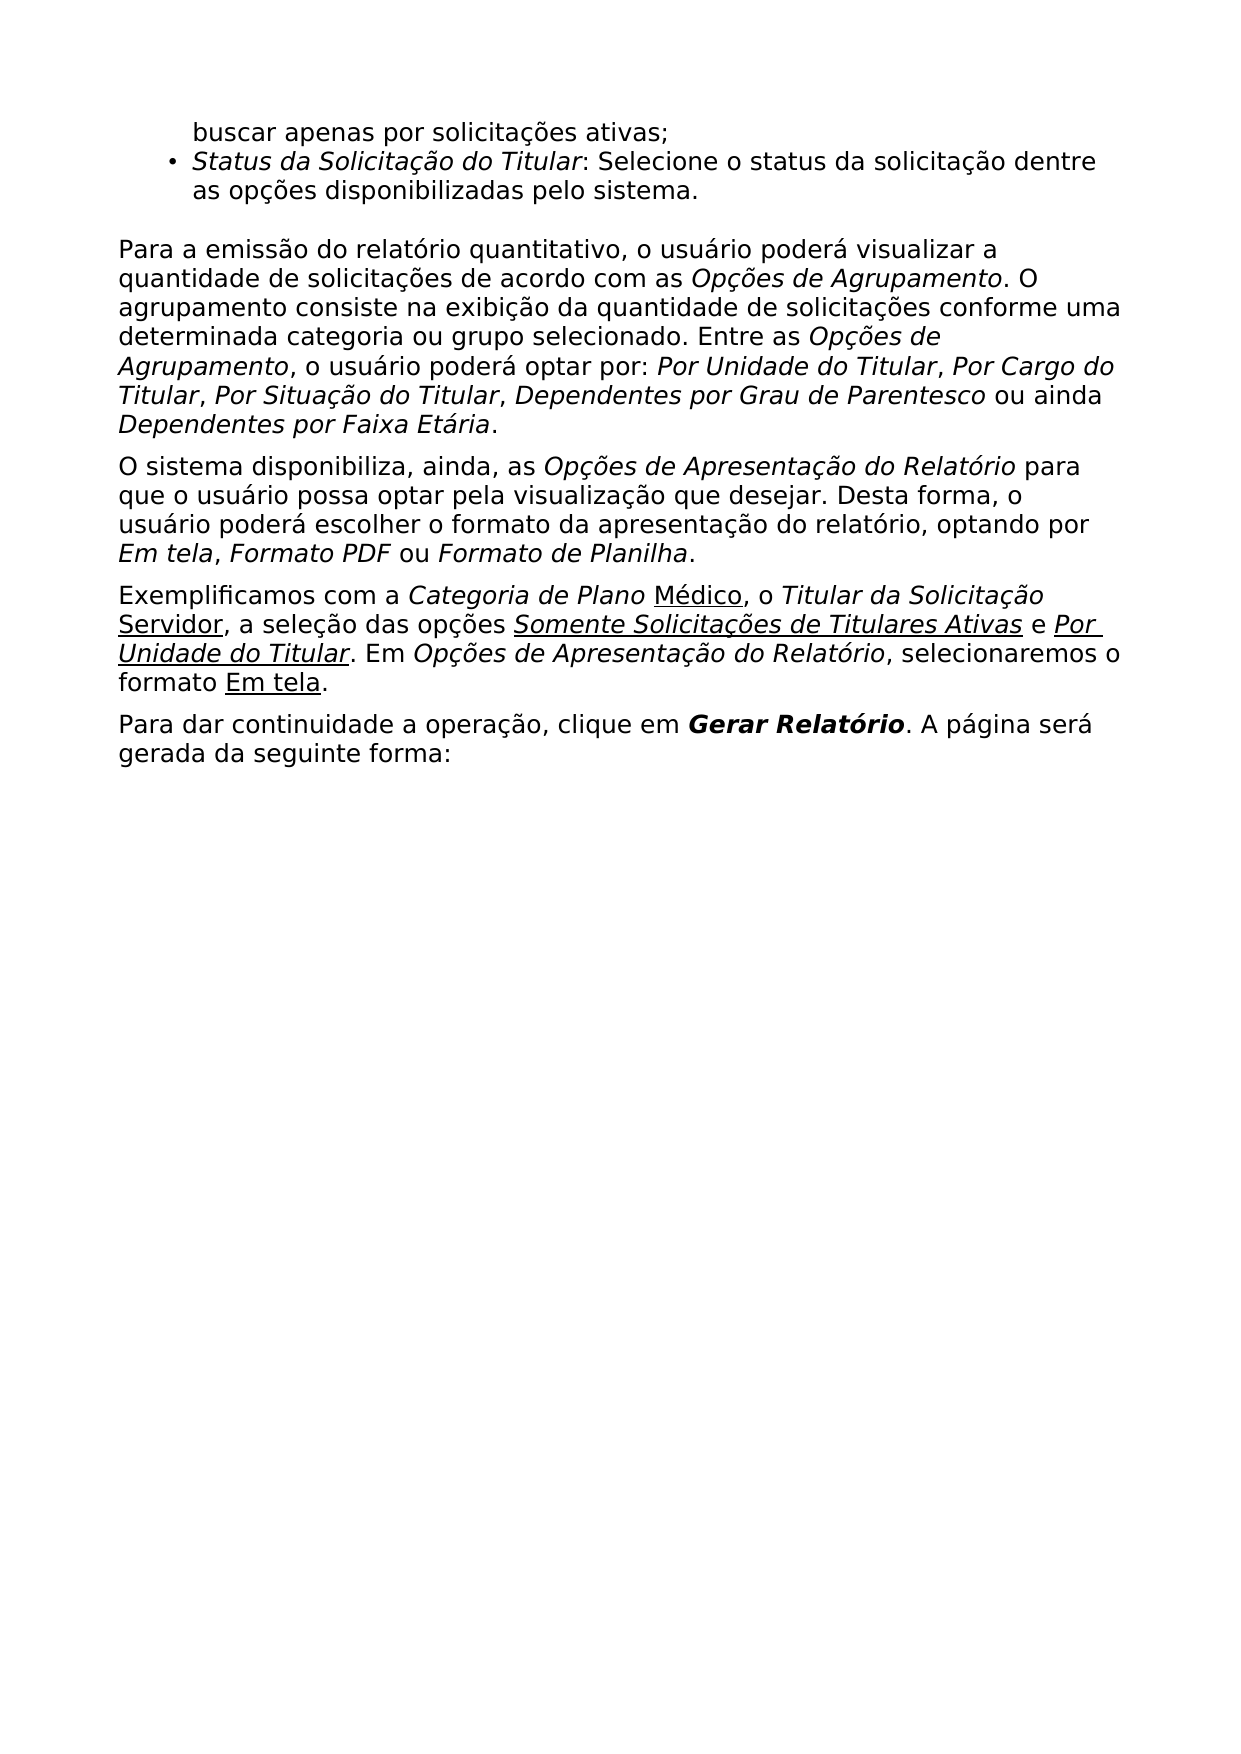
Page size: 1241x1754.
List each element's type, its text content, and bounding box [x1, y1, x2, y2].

text Para a emissão do relatório quantitativo, o usuário poderá visualizar a quantidade de solicitações de acordo com as Opções de Agrupamento. O agrupamento consiste na exibição da quantidade de solicitações conforme uma determinada categoria ou grupo selecionado. Entre as Opções de Agrupamento, o usuário poderá optar por: Por Unidade do Titular, Por Cargo do Titular, Por Situação do Titular, Dependentes por Grau de Parentesco ou ainda Dependentes por Faixa Etária. [118, 235, 1122, 439]
text O sistema disponibiliza, ainda, as Opções de Apresentação do Relatório para que o usuário possa optar pela visualização que desejar. Desta forma, o usuário poderá escolher o formato da apresentação do relatório, optando por Em tela, Formato PDF ou Formato de Planilha. [118, 452, 1122, 568]
text Para dar continuidade a operação, clique em Gerar Relatório. A página será gerada da seguinte forma: [118, 710, 1122, 768]
list buscar apenas por solicitações ativas; [177, 118, 1122, 147]
text Exemplificamos com a Categoria de Plano Médico, o Titular da Solicitação Servidor, a seleção das opções Somente Solicitações de Titulares Ativas e Por Unidade do Titular. Em Opções de Apresentação do Relatório, selecionaremos o formato Em tela. [118, 581, 1122, 698]
list Status da Solicitação do Titular: Selecione o status da solicitação dentre as opções disponibilizadas pelo sistema. [177, 147, 1122, 206]
